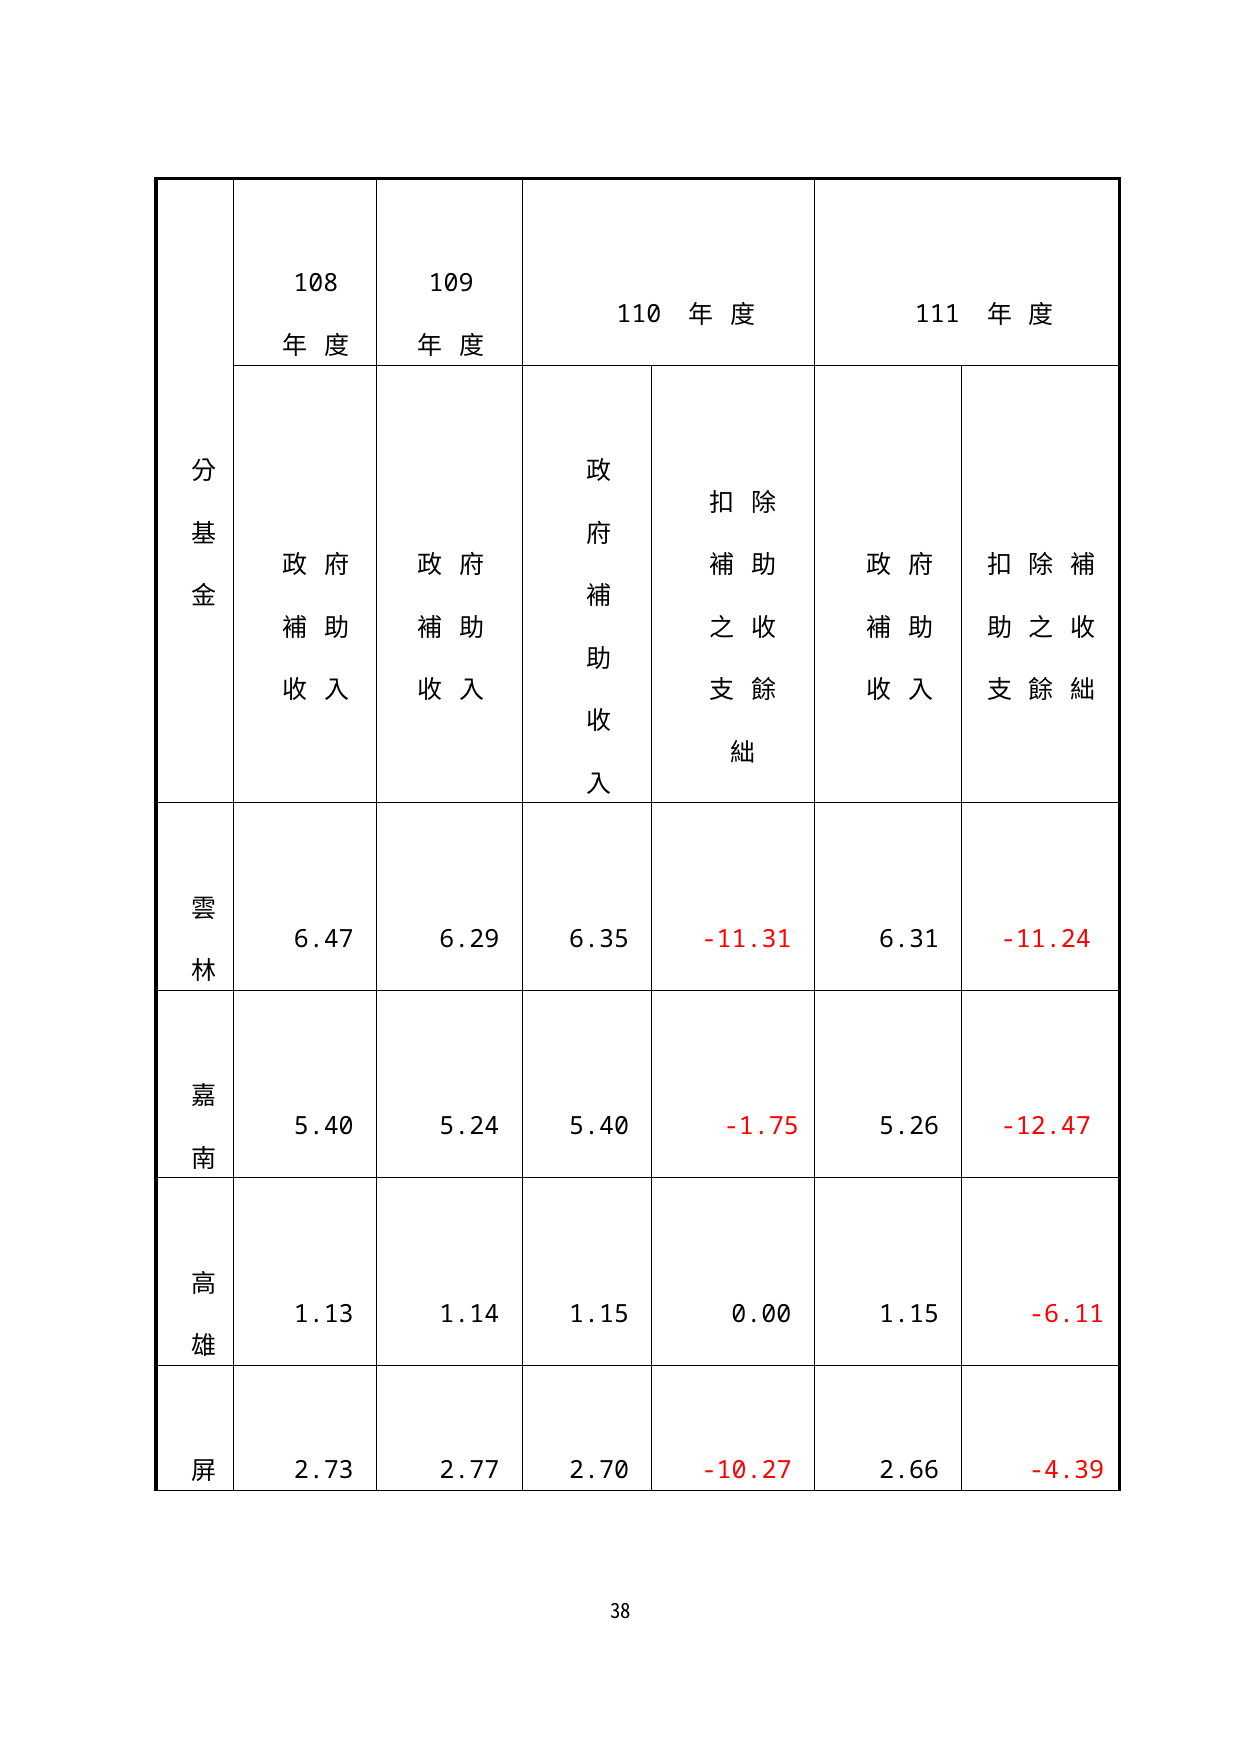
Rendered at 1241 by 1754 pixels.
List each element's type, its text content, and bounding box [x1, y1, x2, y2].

table_cell -11.31 [652, 803, 814, 990]
table_cell 1.13 [234, 1178, 376, 1365]
table_cell 政府補助收入 [234, 366, 376, 802]
table_cell -4.39 [962, 1366, 1118, 1490]
table_cell -11.24 [962, 803, 1118, 990]
table_cell 扣除補助之收支餘絀 [652, 366, 814, 802]
table_cell 嘉南 [158, 991, 233, 1177]
table_header 110年度 [523, 180, 814, 365]
table_cell 屏 [158, 1366, 233, 1490]
table_cell 政府補助收入 [523, 366, 651, 802]
table_cell 政府補助收入 [377, 366, 522, 802]
table_cell 5.24 [377, 991, 522, 1177]
table_header 111年度 [815, 180, 1118, 365]
table_cell 扣除補助之收支餘絀 [962, 366, 1118, 802]
table_cell 2.70 [523, 1366, 651, 1490]
table_cell 6.35 [523, 803, 651, 990]
table_cell 雲林 [158, 803, 233, 990]
table_cell 5.40 [234, 991, 376, 1177]
table_cell 0.00 [652, 1178, 814, 1365]
table_cell 5.26 [815, 991, 961, 1177]
table_cell 政府補助收入 [815, 366, 961, 802]
table_cell 6.31 [815, 803, 961, 990]
table_cell -6.11 [962, 1178, 1118, 1365]
table_cell -12.47 [962, 991, 1118, 1177]
table_cell 1.14 [377, 1178, 522, 1365]
table_cell 5.40 [523, 991, 651, 1177]
table_cell -10.27 [652, 1366, 814, 1490]
table_cell 2.66 [815, 1366, 961, 1490]
table_header 分基金 [158, 180, 233, 802]
table_cell 1.15 [523, 1178, 651, 1365]
table_cell -1.75 [652, 991, 814, 1177]
table_cell 6.47 [234, 803, 376, 990]
table_cell 1.15 [815, 1178, 961, 1365]
table_cell 高雄 [158, 1178, 233, 1365]
table_cell 2.77 [377, 1366, 522, 1490]
table_header 108年度 [234, 180, 376, 365]
table_cell 2.73 [234, 1366, 376, 1490]
table_cell 6.29 [377, 803, 522, 990]
table_header 109年度 [377, 180, 522, 365]
